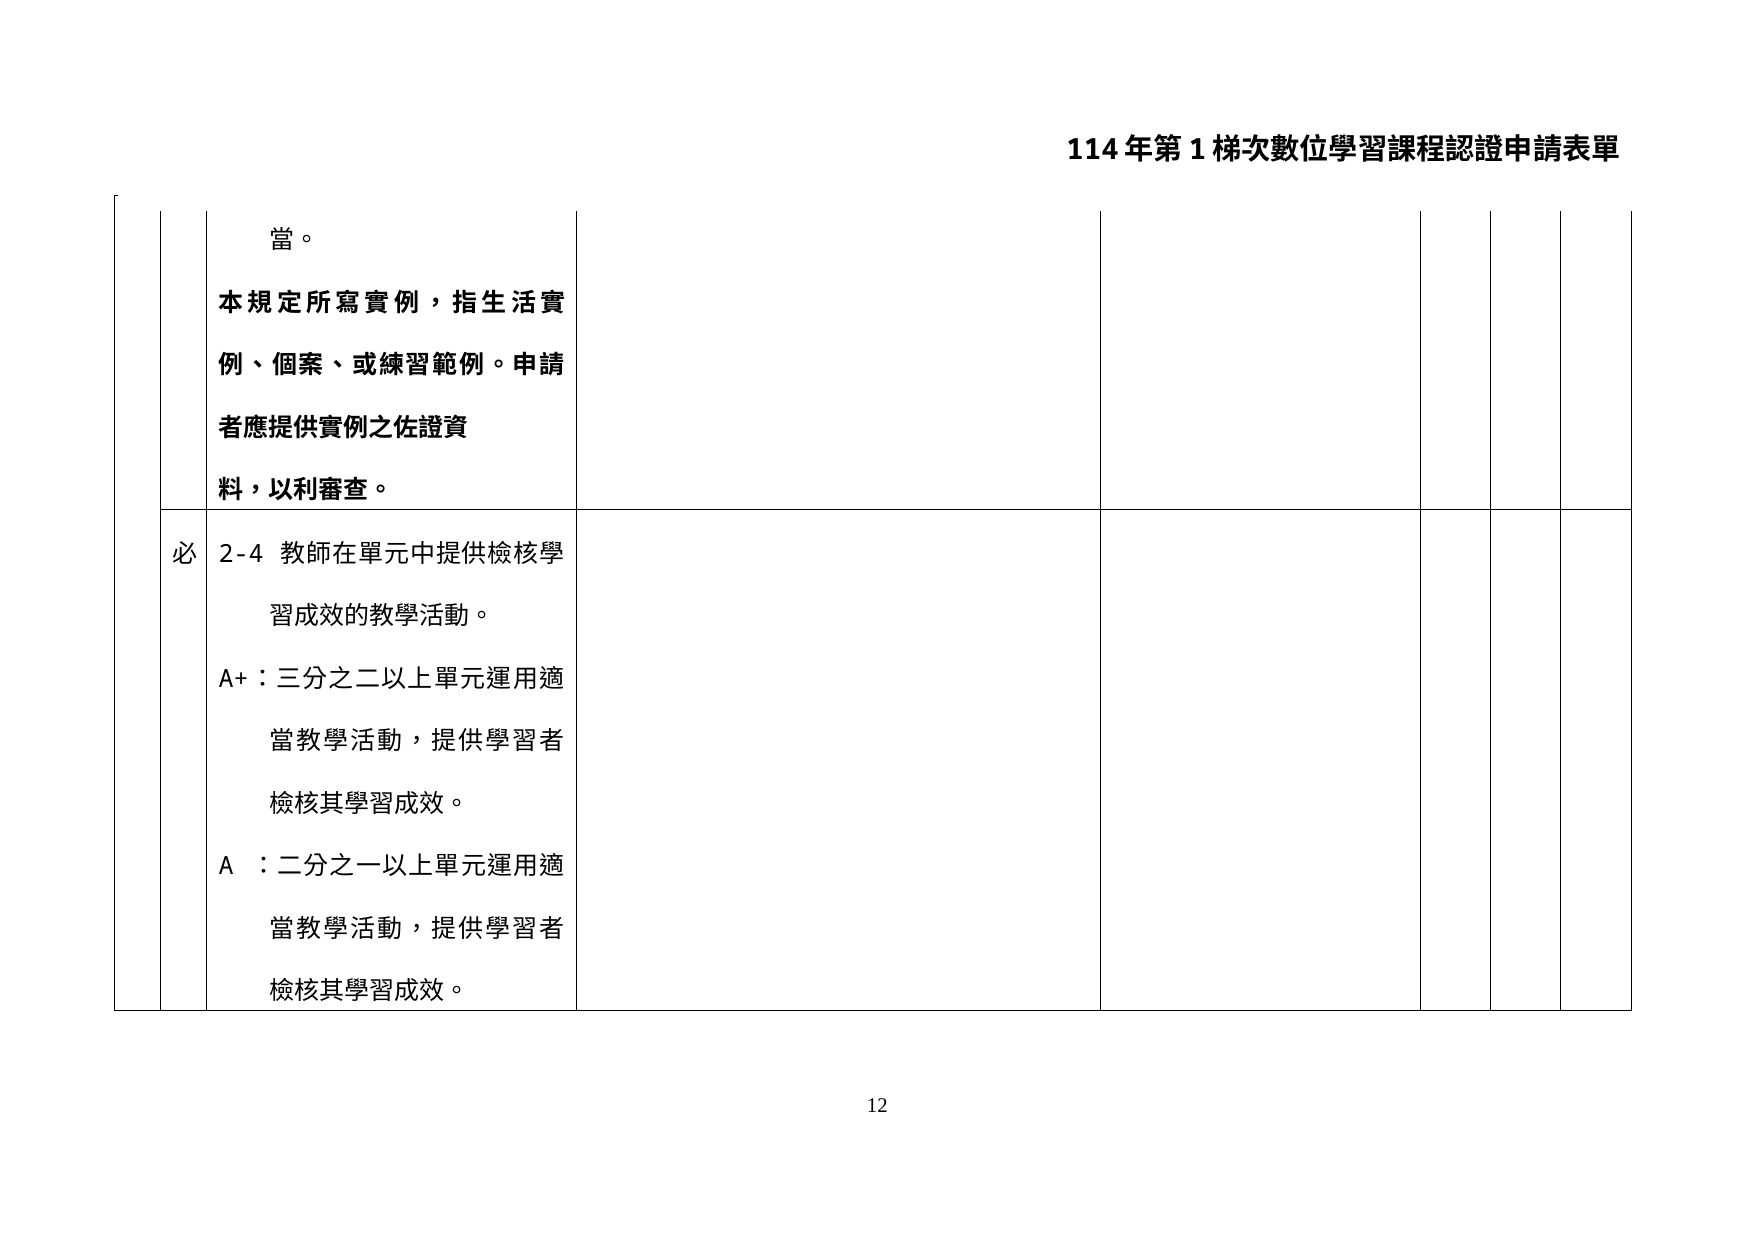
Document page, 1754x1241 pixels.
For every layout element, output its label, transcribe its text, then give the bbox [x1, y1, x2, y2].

table_cell 必 [161, 510, 206, 1009]
table_cell [1101, 510, 1420, 1009]
table_cell [1491, 211, 1560, 508]
table_cell [1101, 211, 1420, 508]
table_cell [161, 211, 206, 508]
table_cell [1421, 510, 1490, 1009]
table_cell [1421, 211, 1490, 508]
table_cell [115, 196, 160, 1009]
table_cell [577, 211, 1100, 508]
table_cell [1561, 211, 1631, 508]
table_cell [577, 510, 1100, 1009]
table_cell 2-4 教師在單元中提供檢核學習成效的教學活動。 A+：三分之二以上單元運用適當教學活動，提供學習者檢核其學習成效。 A ：二分之一以上單元運用適當教學活動，提供學習者檢核其學習成效。 [207, 510, 576, 1009]
table_cell 當。 本規定所寫實例，指生活實例、個案、或練習範例。申請者應提供實例之佐證資 料，以利審查。 [207, 211, 576, 508]
table_cell [1491, 510, 1560, 1009]
table_cell [1561, 510, 1631, 1009]
